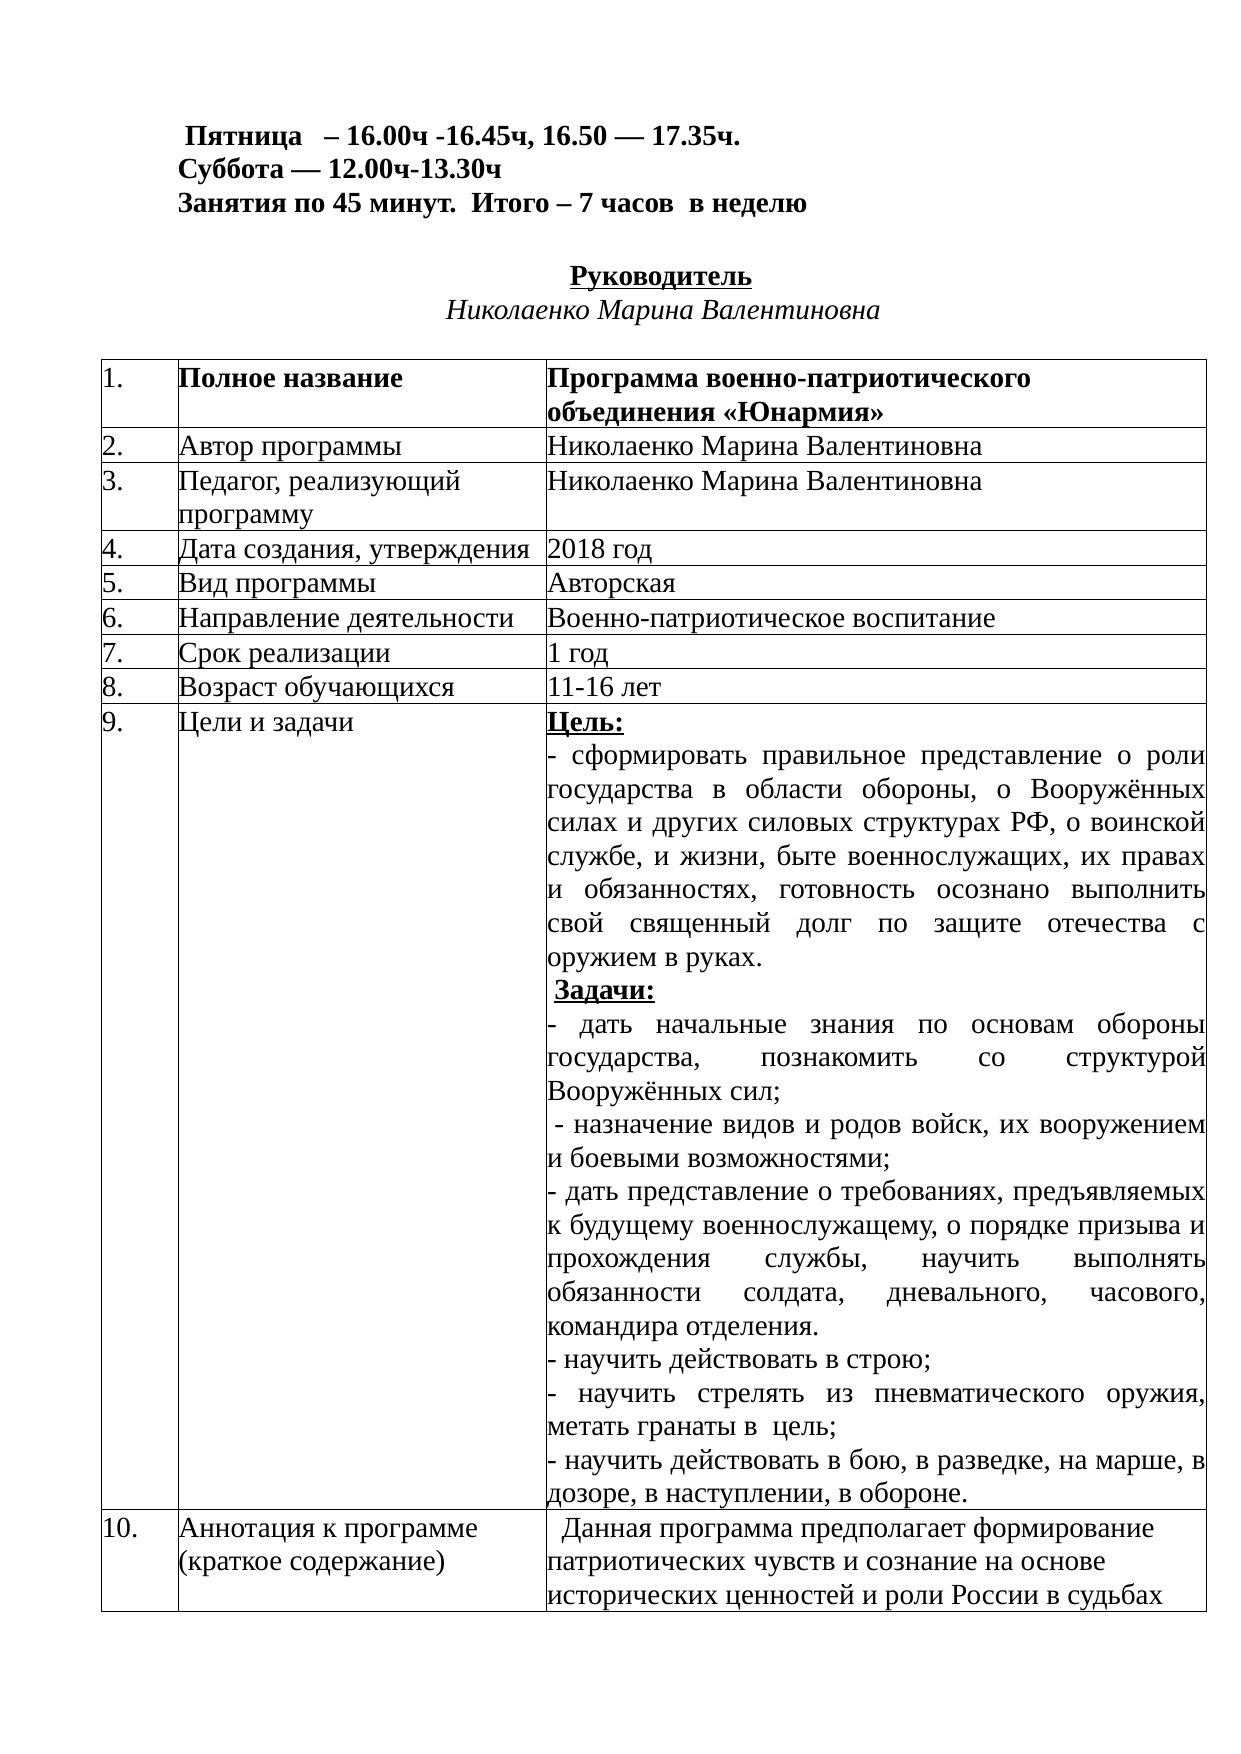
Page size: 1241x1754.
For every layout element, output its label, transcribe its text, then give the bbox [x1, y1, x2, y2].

table_cell Данная программа предполагает формирование патриотических чувств и сознание на основе исторических ценностей и роли России в судьбах [547, 1510, 1206, 1611]
table_cell Автор программы [179, 428, 546, 462]
table_cell 4. [102, 531, 178, 564]
table_cell 2018 год [547, 531, 1206, 564]
table_header Программа военно-патриотического объединения «Юнармия» [547, 360, 1206, 427]
text Занятия по 45 минут. Итого – 7 часов в неделю [177, 185, 1152, 219]
table_header 1. [102, 360, 178, 427]
table_cell 7. [102, 635, 178, 668]
table_cell Военно-патриотическое воспитание [547, 600, 1206, 634]
table_header Полное название [179, 360, 546, 427]
table_cell 1 год [547, 635, 1206, 668]
text Суббота — 12.00ч-13.30ч [177, 152, 1152, 185]
table_cell Аннотация к программе (краткое содержание) [179, 1510, 546, 1611]
table_cell Срок реализации [179, 635, 546, 668]
table_cell Авторская [547, 566, 1206, 599]
text Руководитель [177, 258, 1152, 292]
table_cell Цель: - сформировать правильное представление о роли государства в области обороны, о Вооружённых силах и других силовых структурах РФ, о воинской службе, и жизни, быте военнослужащих, их правах и обязанностях, готовность осознано выполнить свой священный долг по защите отечества с оружием в руках. Задачи: - дать начальные знания по основам обороны государства, познакомить со структурой Вооружённых сил; - назначение видов и родов войск, их вооружением и боевыми возможностями; - дать представление о требованиях, предъявляемых к будущему военнослужащему, о порядке призыва и прохождения службы, научить выполнять обязанности солдата, дневального, часового, командира отделения. - научить действовать в строю; - научить стрелять из пневматического оружия, метать гранаты в цель; - научить действовать в бою, в разведке, на марше, в дозоре, в наступлении, в обороне. [547, 704, 1206, 737]
table_cell 11-16 лет [547, 669, 1206, 703]
table_cell 2. [102, 428, 178, 462]
table_cell Николаенко Марина Валентиновна [547, 428, 1206, 462]
table_cell 5. [102, 566, 178, 599]
table_cell 10. [102, 1510, 178, 1611]
table_cell 8. [102, 669, 178, 703]
table_cell 9. [102, 704, 178, 1509]
table_cell 6. [102, 600, 178, 634]
table_cell Педагог, реализующий программу [179, 463, 546, 530]
table_cell Цели и задачи [179, 704, 546, 1509]
text Пятница – 16.00ч -16.45ч, 16.50 — 17.35ч. [177, 118, 1152, 152]
table_cell Дата создания, утверждения [179, 531, 546, 564]
text Николаенко Марина Валентиновна [177, 292, 1152, 326]
table_cell Возраст обучающихся [179, 669, 546, 703]
table_cell Направление деятельности [179, 600, 546, 634]
table_cell Вид программы [179, 566, 546, 599]
table_cell Николаенко Марина Валентиновна [547, 463, 1206, 530]
table_cell 3. [102, 463, 178, 530]
